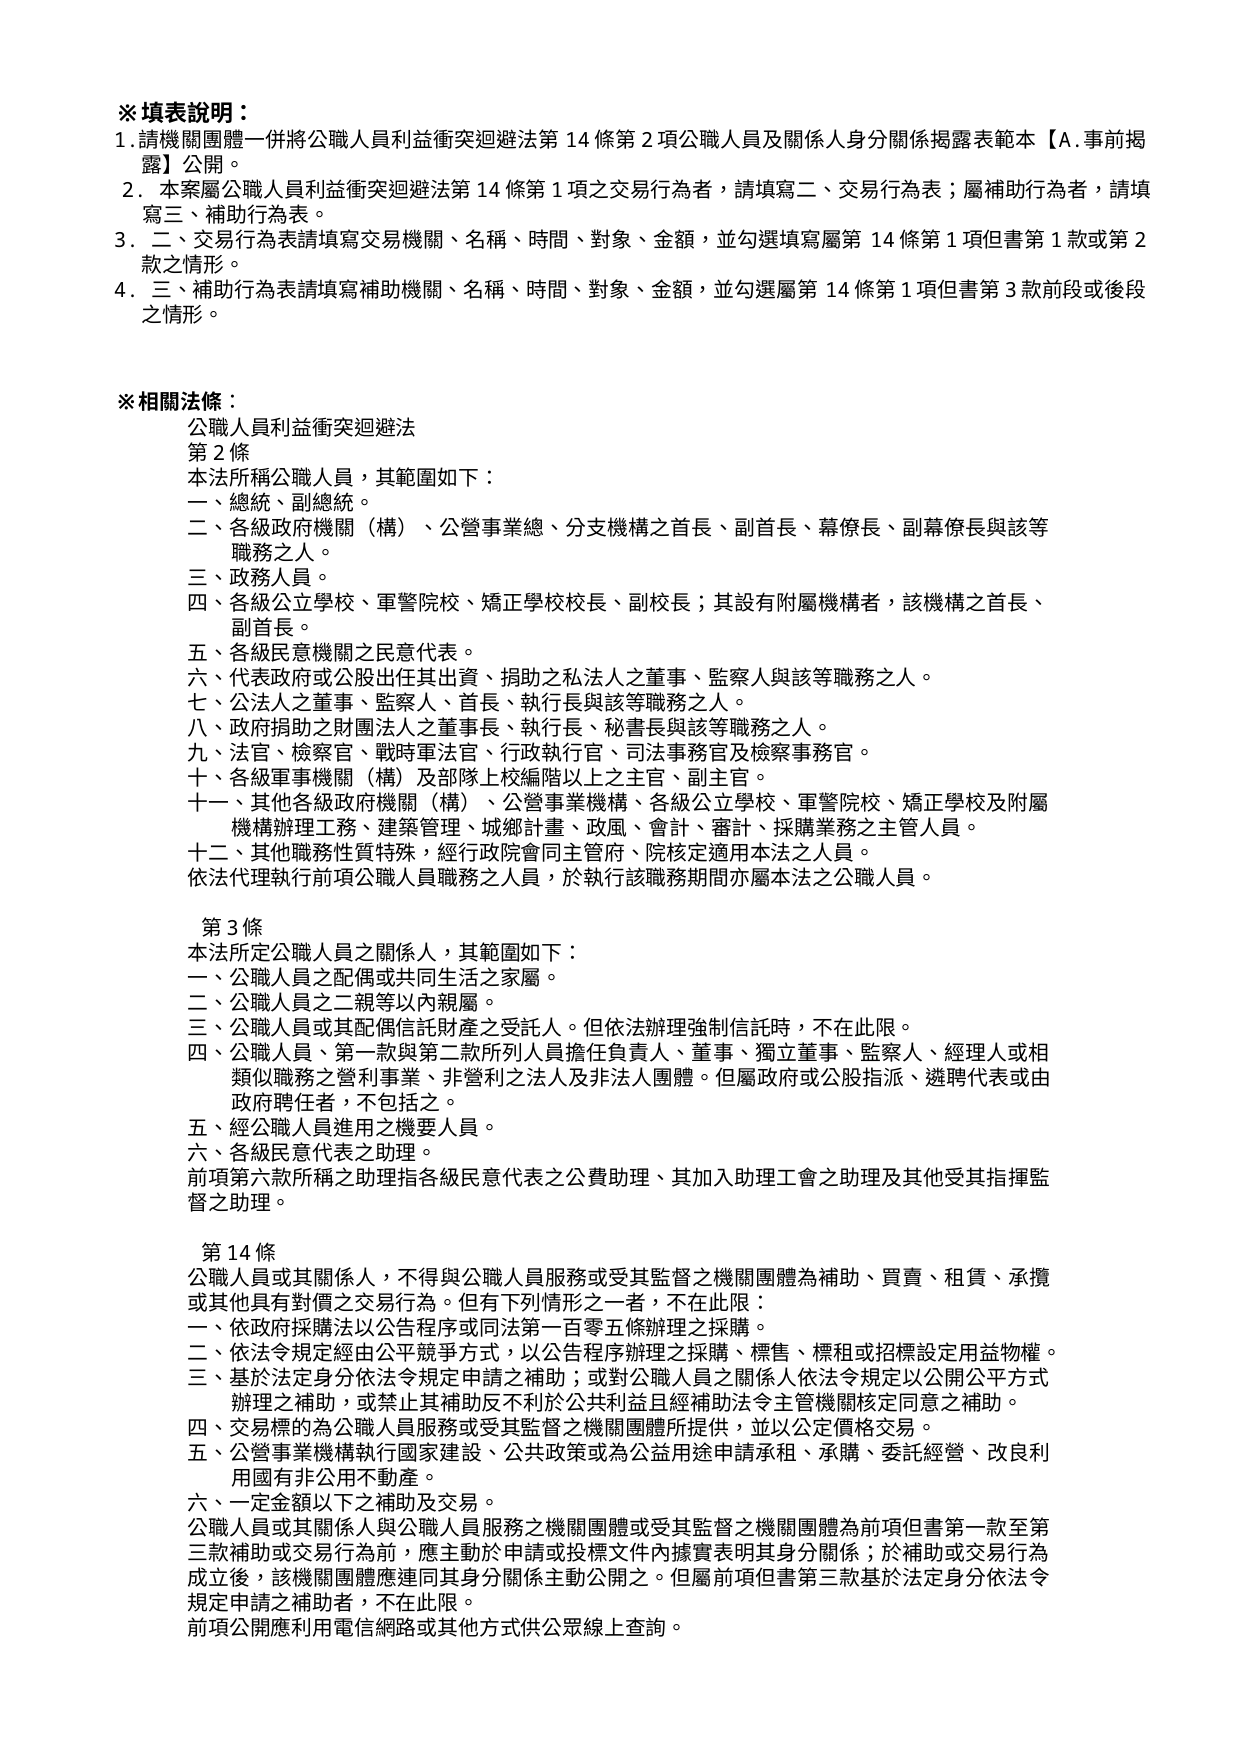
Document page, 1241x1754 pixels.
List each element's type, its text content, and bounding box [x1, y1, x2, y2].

text 八、政府捐助之財團法人之董事長、執行長、秘書長與該等職務之人。 [187, 715, 1053, 740]
text 一、公職人員之配偶或共同生活之家屬。 [187, 965, 1053, 990]
text 六、代表政府或公股出任其出資、捐助之私法人之董事、監察人與該等職務之人。 [187, 665, 1053, 690]
text 本法所定公職人員之關係人，其範圍如下： [187, 940, 1053, 965]
text 依法代理執行前項公職人員職務之人員，於執行該職務期間亦屬本法之公職人員。 [187, 865, 1053, 890]
text 七、公法人之董事、監察人、首長、執行長與該等職務之人。 [187, 690, 1053, 715]
text 公職人員或其關係人，不得與公職人員服務或受其監督之機關團體為補助、買賣、租賃、承攬或其他具有對價之交易行為。但有下列情形之一者，不在此限： [187, 1265, 1053, 1315]
text 四、公職人員、第一款與第二款所列人員擔任負責人、董事、獨立董事、監察人、經理人或相類似職務之營利事業、非營利之法人及非法人團體。但屬政府或公股指派、遴聘代表或由政府聘任者，不包括之。 [187, 1040, 1053, 1115]
text 三、公職人員或其配偶信託財產之受託人。但依法辦理強制信託時，不在此限。 [187, 1015, 1053, 1040]
text 四、交易標的為公職人員服務或受其監督之機關團體所提供，並以公定價格交易。 [187, 1415, 1053, 1440]
text 第2條 [187, 440, 1053, 465]
text 3. 二、交易行為表請填寫交易機關、名稱、時間、對象、金額，並勾選填寫屬第14條第1項但書第1款或第2款之情形。 [113, 228, 1147, 278]
text 九、法官、檢察官、戰時軍法官、行政執行官、司法事務官及檢察事務官。 [187, 740, 1053, 765]
text ※相關法條： [113, 386, 1147, 415]
text 二、依法令規定經由公平競爭方式，以公告程序辦理之採購、標售、標租或招標設定用益物權。 [187, 1340, 1053, 1365]
text 第14條 [113, 1240, 1147, 1265]
text 第3條 [113, 915, 1147, 940]
text 4. 三、補助行為表請填寫補助機關、名稱、時間、對象、金額，並勾選屬第14條第1項但書第3款前段或後段之情形。 [113, 278, 1147, 328]
text ※填表說明： [113, 94, 1147, 128]
text 四、各級公立學校、軍警院校、矯正學校校長、副校長；其設有附屬機構者，該機構之首長、副首長。 [187, 590, 1053, 640]
text 十、各級軍事機關（構）及部隊上校編階以上之主官、副主官。 [187, 765, 1053, 790]
text 1.請機關團體一併將公職人員利益衝突迴避法第14條第2項公職人員及關係人身分關係揭露表範本【A.事前揭露】公開。 [113, 128, 1147, 178]
text 一、依政府採購法以公告程序或同法第一百零五條辦理之採購。 [187, 1315, 1053, 1340]
text 一、總統、副總統。 [187, 490, 1053, 515]
text 六、各級民意代表之助理。 [187, 1140, 1053, 1165]
text 十一、其他各級政府機關（構）、公營事業機構、各級公立學校、軍警院校、矯正學校及附屬機構辦理工務、建築管理、城鄉計畫、政風、會計、審計、採購業務之主管人員。 [187, 790, 1053, 840]
text 六、一定金額以下之補助及交易。 [187, 1490, 1053, 1515]
text 公職人員利益衝突迴避法 [187, 415, 1053, 440]
text 三、政務人員。 [187, 565, 1053, 590]
text 五、公營事業機構執行國家建設、公共政策或為公益用途申請承租、承購、委託經營、改良利用國有非公用不動產。 [187, 1440, 1053, 1490]
text 十二、其他職務性質特殊，經行政院會同主管府、院核定適用本法之人員。 [187, 840, 1053, 865]
text 前項第六款所稱之助理指各級民意代表之公費助理、其加入助理工會之助理及其他受其指揮監督之助理。 [187, 1165, 1053, 1215]
text 公職人員或其關係人與公職人員服務之機關團體或受其監督之機關團體為前項但書第一款至第三款補助或交易行為前，應主動於申請或投標文件內據實表明其身分關係；於補助或交易行為成立後，該機關團體應連同其身分關係主動公開之。但屬前項但書第三款基於法定身分依法令規定申請之補助者，不在此限。 [187, 1515, 1053, 1615]
text 二、各級政府機關（構）、公營事業總、分支機構之首長、副首長、幕僚長、副幕僚長與該等職務之人。 [187, 515, 1053, 565]
text 五、各級民意機關之民意代表。 [187, 640, 1053, 665]
text 前項公開應利用電信網路或其他方式供公眾線上查詢。 [187, 1615, 1053, 1640]
text 本法所稱公職人員，其範圍如下： [187, 465, 1053, 490]
text 五、經公職人員進用之機要人員。 [187, 1115, 1053, 1140]
text 三、基於法定身分依法令規定申請之補助；或對公職人員之關係人依法令規定以公開公平方式辦理之補助，或禁止其補助反不利於公共利益且經補助法令主管機關核定同意之補助。 [187, 1365, 1053, 1415]
text 二、公職人員之二親等以內親屬。 [187, 990, 1053, 1015]
text 2. 本案屬公職人員利益衝突迴避法第14條第1項之交易行為者，請填寫二、交易行為表；屬補助行為者，請填寫三、補助行為表。 [84, 178, 1162, 228]
